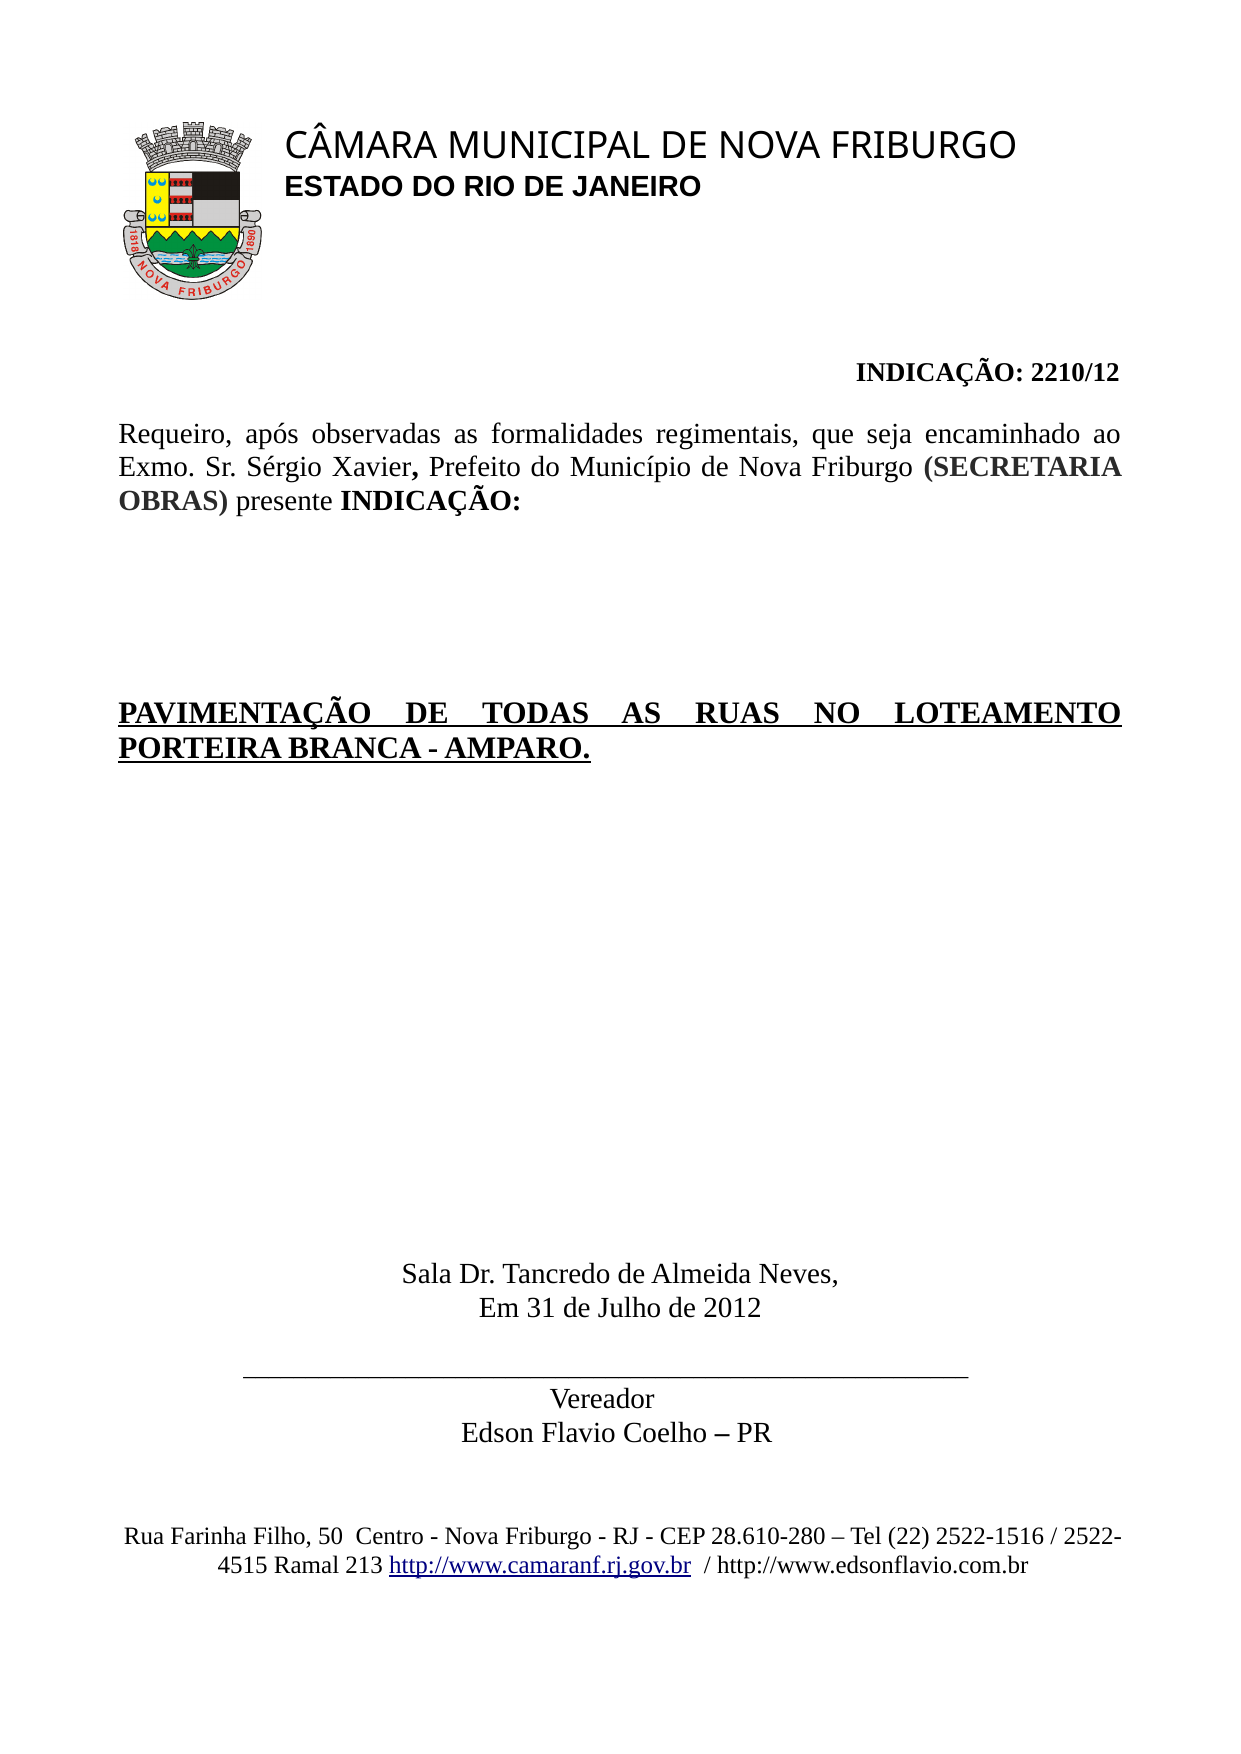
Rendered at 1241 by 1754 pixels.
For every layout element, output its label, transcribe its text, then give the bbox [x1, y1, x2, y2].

text Vereador [118, 1381, 1122, 1415]
text CÂMARA MUNICIPAL DE NOVA FRIBURGO ESTADO DO RIO DE JANEIRO [118, 118, 1122, 303]
text Em 31 de Julho de 2012 [118, 1290, 1122, 1324]
text Requeiro, após observadas as formalidades regimentais, que seja encaminhado ao Exmo. Sr. Sérgio Xavier, Prefeito do Município de Nova Friburgo (SECRETARIA OBRAS) presente INDICAÇÃO: [118, 416, 1122, 517]
text INDICAÇÃO: 2210/12 [118, 356, 1122, 387]
text Sala Dr. Tancredo de Almeida Neves, [118, 1257, 1122, 1290]
text PORTEIRA BRANCA - AMPARO. [118, 727, 1122, 766]
text Edson Flavio Coelho – PR [118, 1415, 1122, 1448]
text Rua Farinha Filho, 50 Centro - Nova Friburgo - RJ - CEP 28.610-280 – Tel (22) 2522-1516 / 2522-4515 Ramal 213 http://www.camaranf.rj.gov.br / http://www.edsonflavio.com.br [118, 1521, 1128, 1579]
text __________________________________________________________ [118, 1352, 1122, 1381]
text PAVIMENTAÇÃO DE TODAS AS RUAS NO LOTEAMENTO [118, 694, 1122, 725]
